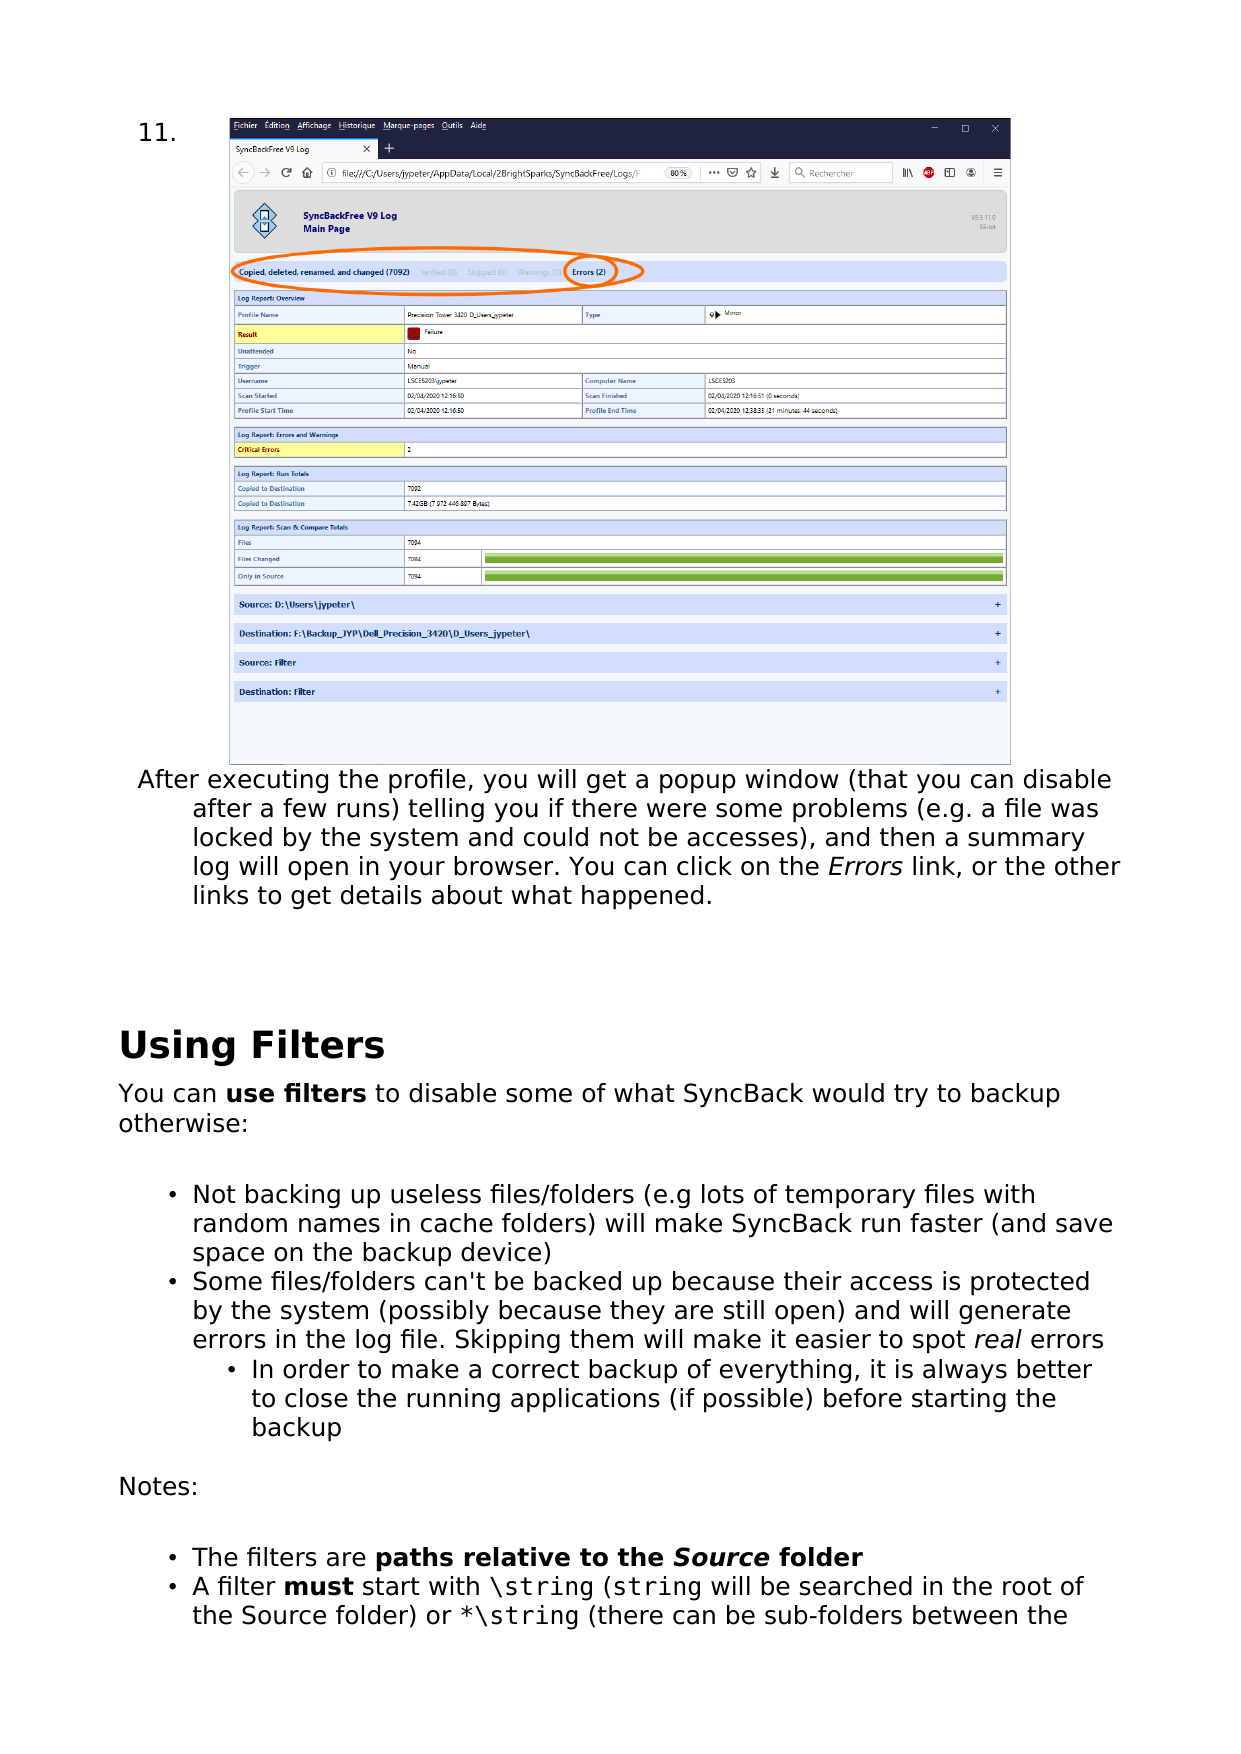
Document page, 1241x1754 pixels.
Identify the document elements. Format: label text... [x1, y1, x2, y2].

subtitle Using Filters [118, 1023, 1122, 1067]
list The filters are paths relative to the Source folder [177, 1543, 1122, 1572]
picture [229, 118, 1011, 765]
list A filter must start with \string (string will be searched in the root of the Source folder) or *\string (there can be sub-folders between the [177, 1572, 1122, 1631]
text Notes: [118, 1472, 1122, 1501]
text You can use filters to disable some of what SyncBack would try to backup otherwise: [118, 1079, 1122, 1138]
list Not backing up useless files/folders (e.g lots of temporary files with random names in cache folders) will make SyncBack run faster (and save space on the backup device) [177, 1180, 1122, 1267]
list After executing the profile, you will get a popup window (that you can disable after a few runs) telling you if there were some problems (e.g. a file was locked by the system and could not be accesses), and then a summary log will open in your browser. You can click on the Errors link, or the other links to get details about what happened. [177, 118, 1122, 969]
list Some files/folders can't be backed up because their access is protected by the system (possibly because they are still open) and will generate errors in the log file. Skipping them will make it easier to spot real errors [177, 1267, 1122, 1355]
list In order to make a correct backup of everything, it is always better to close the running applications (if possible) before starting the backup [236, 1355, 1122, 1442]
